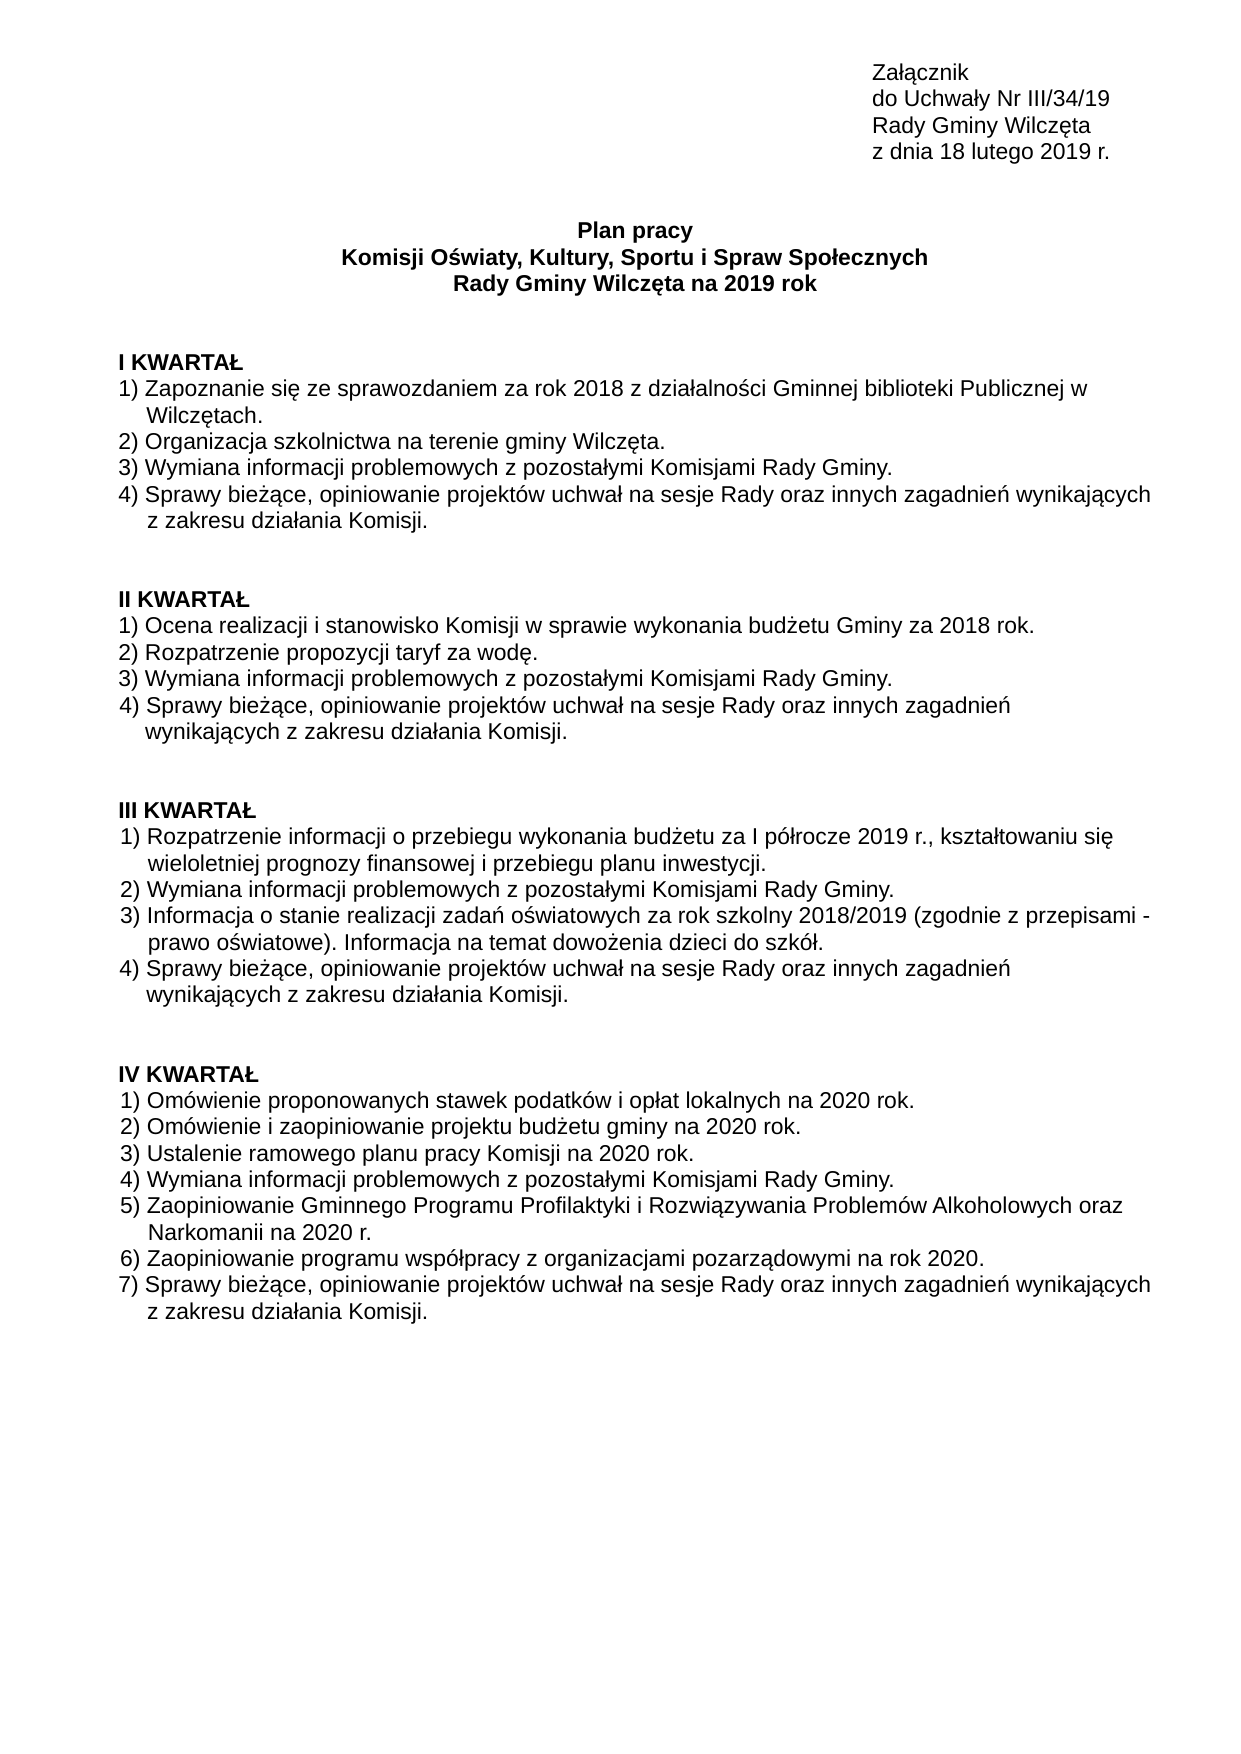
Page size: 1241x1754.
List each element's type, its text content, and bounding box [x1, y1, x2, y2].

text III KWARTAŁ [118, 797, 1152, 823]
text 4) Sprawy bieżące, opiniowanie projektów uchwał na sesje Rady oraz innych zagadnień wynikających z zakresu działania Komisji. [119, 955, 1152, 1008]
text Rady Gminy Wilczęta na 2019 rok [118, 270, 1152, 296]
text I KWARTAŁ [118, 349, 1152, 375]
text 2) Wymiana informacji problemowych z pozostałymi Komisjami Rady Gminy. [120, 876, 1152, 902]
text Plan pracy [118, 217, 1152, 243]
text Komisji Oświaty, Kultury, Sportu i Spraw Społecznych [118, 243, 1152, 270]
text 1) Rozpatrzenie informacji o przebiegu wykonania budżetu za I półrocze 2019 r., kształtowaniu się wieloletniej prognozy finansowej i przebiegu planu inwestycji. [120, 823, 1152, 876]
text 1) Ocena realizacji i stanowisko Komisji w sprawie wykonania budżetu Gminy za 2018 rok. [118, 612, 1152, 639]
text 4) Sprawy bieżące, opiniowanie projektów uchwał na sesje Rady oraz innych zagadnień wynikających z zakresu działania Komisji. [118, 481, 1152, 533]
text II KWARTAŁ [118, 586, 1152, 612]
text Załącznik [872, 59, 1152, 85]
text 4) Sprawy bieżące, opiniowanie projektów uchwał na sesje Rady oraz innych zagadnień wynikających z zakresu działania Komisji. [119, 692, 1152, 744]
text 1) Omówienie proponowanych stawek podatków i opłat lokalnych na 2020 rok. [120, 1087, 1152, 1113]
text 2) Rozpatrzenie propozycji taryf za wodę. [118, 639, 1152, 665]
text z dnia 18 lutego 2019 r. [872, 138, 1152, 164]
text Rady Gminy Wilczęta [872, 112, 1152, 138]
text 5) Zaopiniowanie Gminnego Programu Profilaktyki i Rozwiązywania Problemów Alkoholowych oraz Narkomanii na 2020 r. [120, 1192, 1152, 1245]
text 2) Omówienie i zaopiniowanie projektu budżetu gminy na 2020 rok. [120, 1113, 1152, 1139]
text 4) Wymiana informacji problemowych z pozostałymi Komisjami Rady Gminy. [120, 1166, 1152, 1192]
text 3) Wymiana informacji problemowych z pozostałymi Komisjami Rady Gminy. [118, 454, 1152, 481]
text 1) Zapoznanie się ze sprawozdaniem za rok 2018 z działalności Gminnej biblioteki Publicznej w Wilczętach. [118, 375, 1152, 428]
text IV KWARTAŁ [118, 1061, 1152, 1087]
text 2) Organizacja szkolnictwa na terenie gminy Wilczęta. [118, 428, 1152, 454]
text 6) Zaopiniowanie programu współpracy z organizacjami pozarządowymi na rok 2020. [120, 1245, 1152, 1271]
text 7) Sprawy bieżące, opiniowanie projektów uchwał na sesje Rady oraz innych zagadnień wynikających z zakresu działania Komisji. [118, 1271, 1152, 1324]
text 3) Informacja o stanie realizacji zadań oświatowych za rok szkolny 2018/2019 (zgodnie z przepisami - prawo oświatowe). Informacja na temat dowożenia dzieci do szkół. [120, 902, 1152, 955]
text do Uchwały Nr III/34/19 [872, 85, 1152, 112]
text 3) Ustalenie ramowego planu pracy Komisji na 2020 rok. [120, 1139, 1152, 1166]
text 3) Wymiana informacji problemowych z pozostałymi Komisjami Rady Gminy. [118, 665, 1152, 692]
